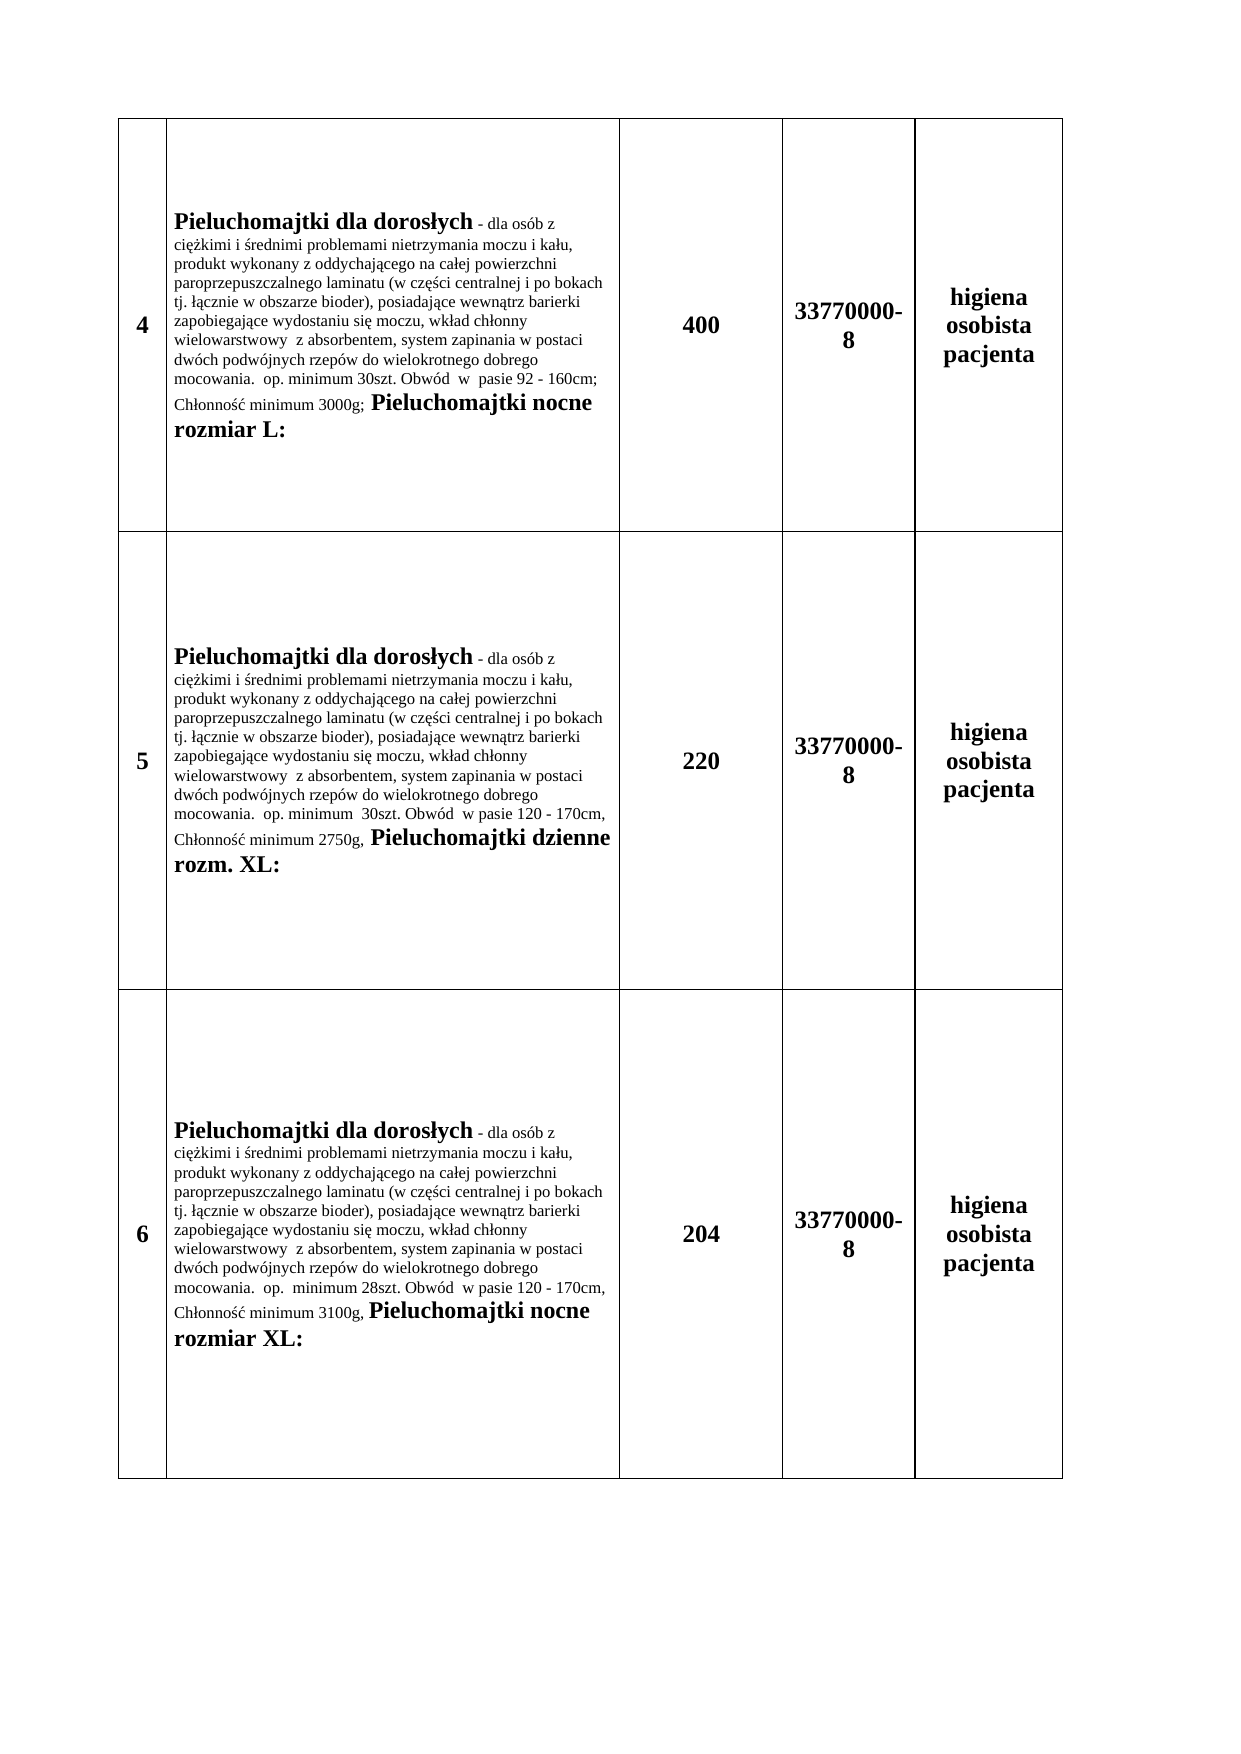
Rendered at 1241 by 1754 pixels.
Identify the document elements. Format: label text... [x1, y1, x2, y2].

table_cell 220 [620, 532, 782, 989]
table_cell 33770000-8 [783, 532, 914, 989]
table_cell higiena osobista pacjenta [916, 532, 1062, 989]
table_cell higiena osobista pacjenta [916, 119, 1062, 531]
table_cell 6 [119, 990, 166, 1478]
table_cell 400 [620, 119, 782, 531]
table_cell higiena osobista pacjenta [916, 990, 1062, 1478]
table_cell Pieluchomajtki dla dorosłych - dla osób z ciężkimi i średnimi problemami nietrzymania moczu i kału, produkt wykonany z oddychającego na całej powierzchni paroprzepuszczalnego laminatu (w części centralnej i po bokach tj. łącznie w obszarze bioder), posiadające wewnątrz barierki zapobiegające wydostaniu się moczu, wkład chłonny wielowarstwowy z absorbentem, system zapinania w postaci dwóch podwójnych rzepów do wielokrotnego dobrego mocowania. op. minimum 28szt. Obwód w pasie 120 - 170cm, Chłonność minimum 3100g, Pieluchomajtki nocne rozmiar XL: [167, 990, 619, 1478]
table_cell Pieluchomajtki dla dorosłych - dla osób z ciężkimi i średnimi problemami nietrzymania moczu i kału, produkt wykonany z oddychającego na całej powierzchni paroprzepuszczalnego laminatu (w części centralnej i po bokach tj. łącznie w obszarze bioder), posiadające wewnątrz barierki zapobiegające wydostaniu się moczu, wkład chłonny wielowarstwowy z absorbentem, system zapinania w postaci dwóch podwójnych rzepów do wielokrotnego dobrego mocowania. op. minimum 30szt. Obwód w pasie 120 - 170cm, Chłonność minimum 2750g, Pieluchomajtki dzienne rozm. XL: [167, 532, 619, 989]
table_cell 4 [119, 119, 166, 531]
table_cell 33770000-8 [783, 990, 914, 1478]
table_cell 204 [620, 990, 782, 1478]
table_cell 33770000-8 [783, 119, 914, 531]
table_cell 5 [119, 532, 166, 989]
table_cell Pieluchomajtki dla dorosłych - dla osób z ciężkimi i średnimi problemami nietrzymania moczu i kału, produkt wykonany z oddychającego na całej powierzchni paroprzepuszczalnego laminatu (w części centralnej i po bokach tj. łącznie w obszarze bioder), posiadające wewnątrz barierki zapobiegające wydostaniu się moczu, wkład chłonny wielowarstwowy z absorbentem, system zapinania w postaci dwóch podwójnych rzepów do wielokrotnego dobrego mocowania. op. minimum 30szt. Obwód w pasie 92 - 160cm; Chłonność minimum 3000g; Pieluchomajtki nocne rozmiar L: [167, 119, 619, 531]
